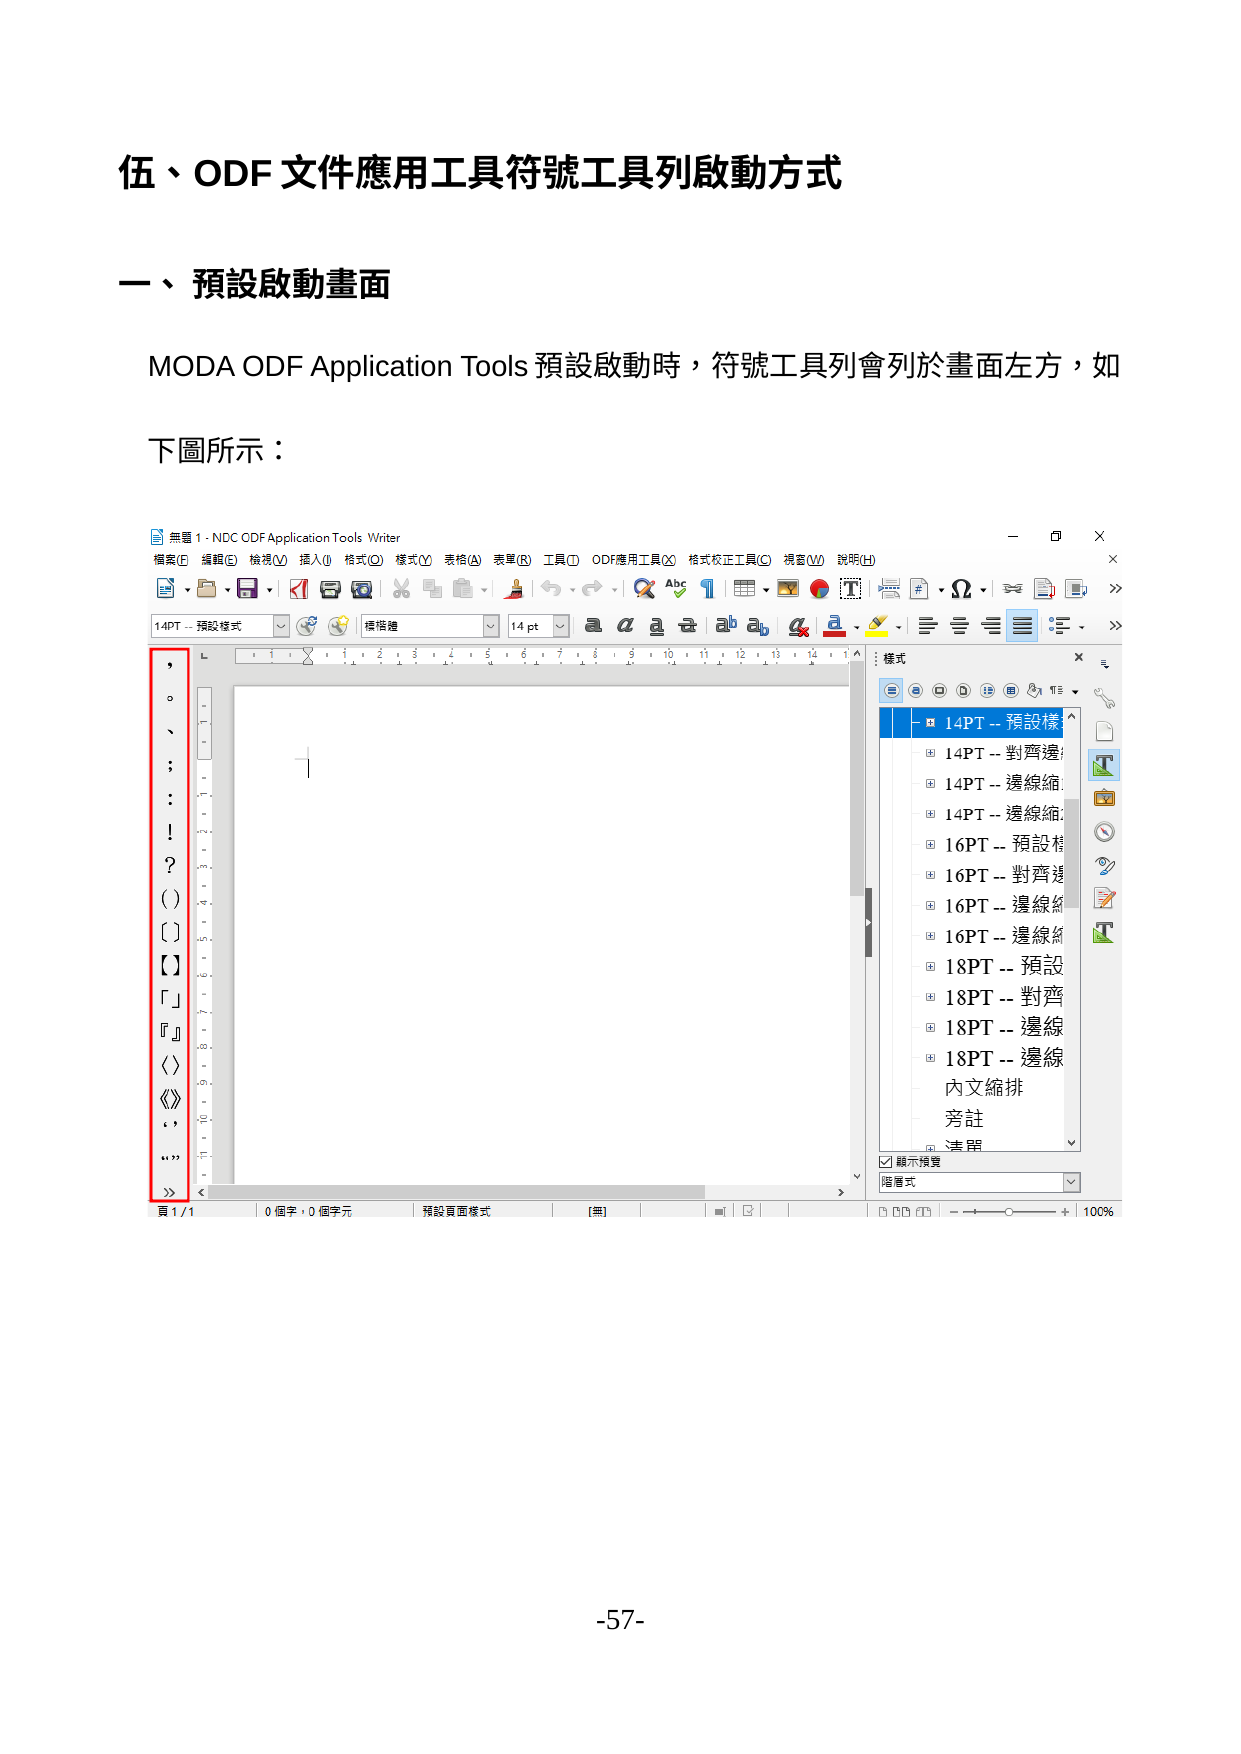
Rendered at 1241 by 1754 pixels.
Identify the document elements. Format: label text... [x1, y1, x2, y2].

picture [147, 526, 1123, 1217]
subtitle ODF文件應用工具符號工具列啟動方式 [118, 143, 1122, 197]
subtitle 預設啟動畫面 [118, 258, 1122, 306]
text MODA ODF Application Tools預設啟動時，符號工具列會列於畫面左方，如下圖所示： [148, 343, 1122, 469]
